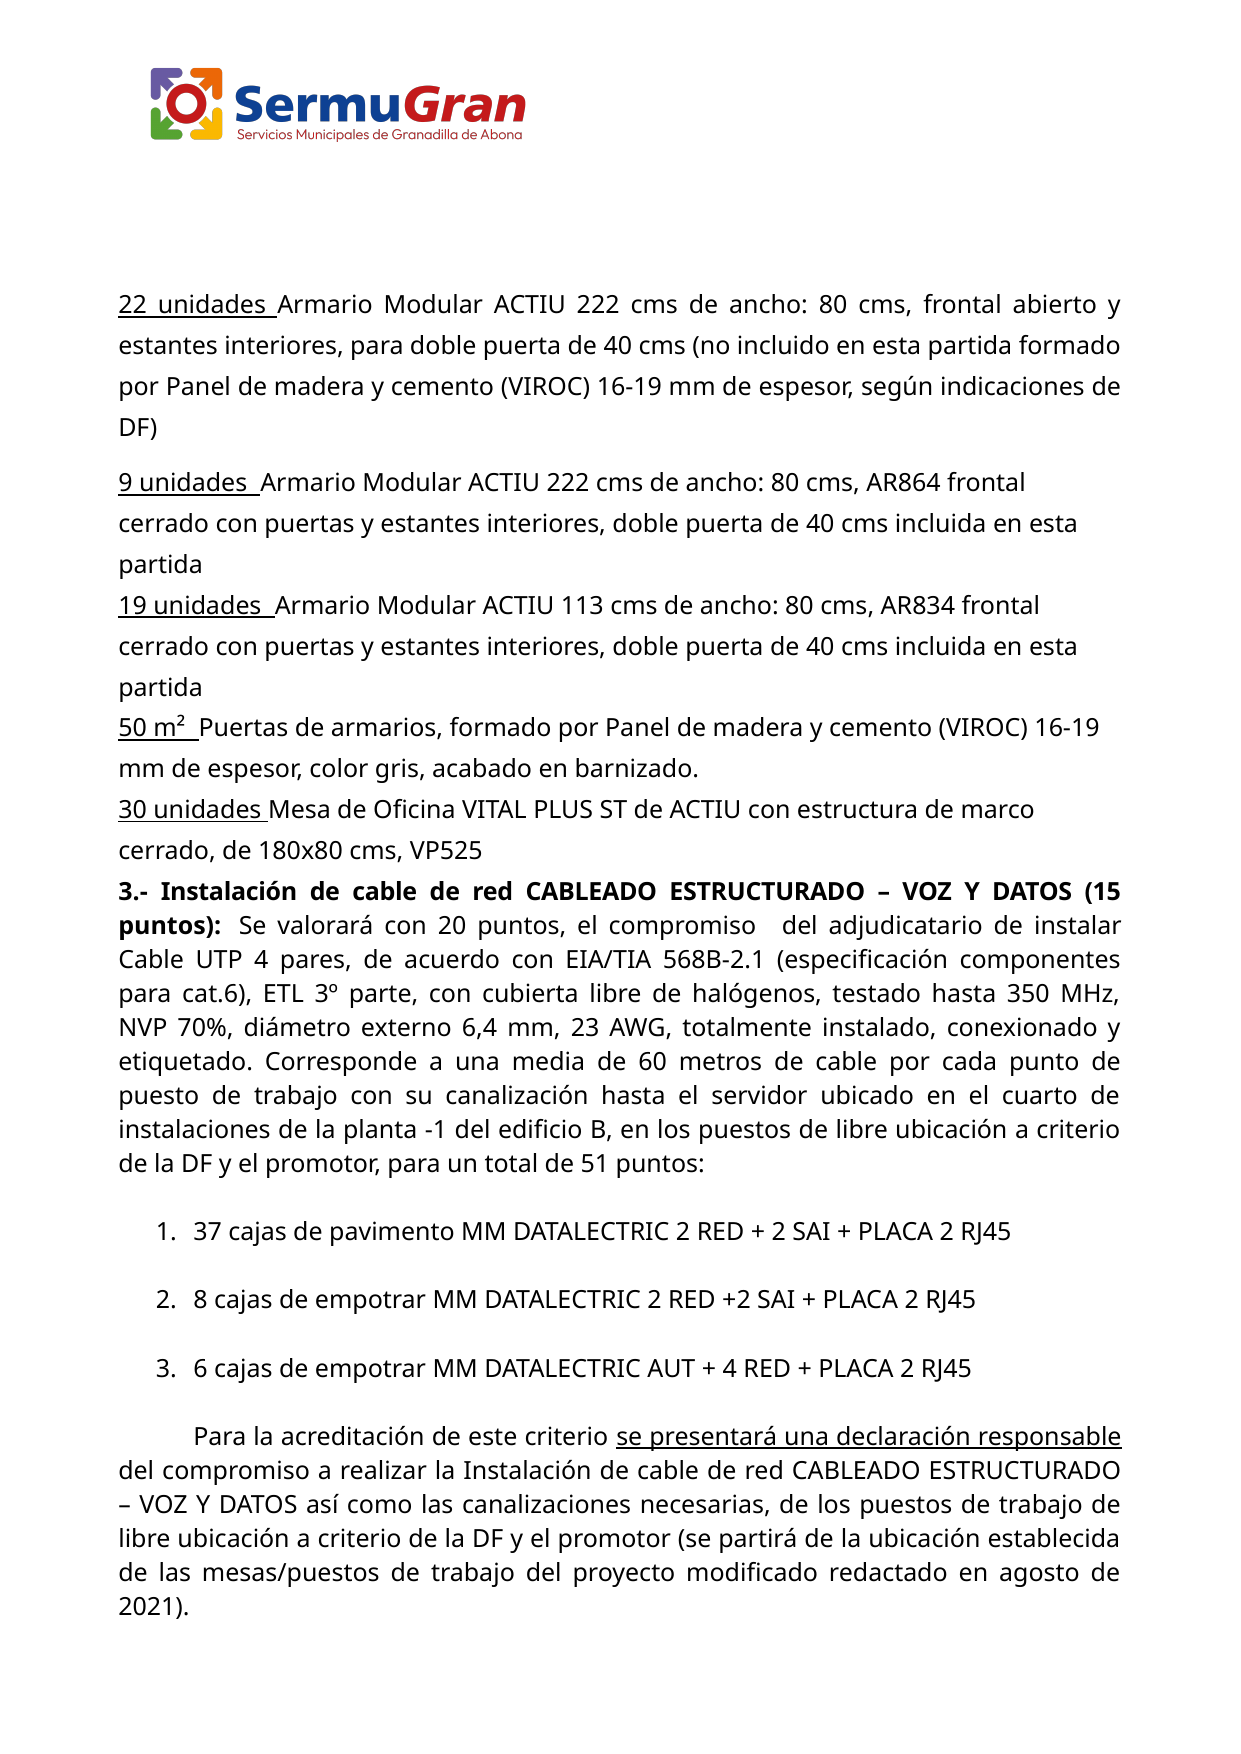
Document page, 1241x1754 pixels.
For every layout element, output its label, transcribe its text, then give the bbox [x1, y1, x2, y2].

text Para la acreditación de este criterio se presentará una declaración responsable del compromiso a realizar la Instalación de cable de red CABLEADO ESTRUCTURADO – VOZ Y DATOS así como las canalizaciones necesarias, de los puestos de trabajo de libre ubicación a criterio de la DF y el promotor (se partirá de la ubicación establecida de las mesas/puestos de trabajo del proyecto modificado redactado en agosto de 2021). [118, 1418, 1122, 1623]
text 30 unidades Mesa de Oficina VITAL PLUS ST de ACTIU con estructura de marco cerrado, de 180x80 cms, VP525 [118, 792, 1122, 867]
list 37 cajas de pavimento MM DATALECTRIC 2 RED + 2 SAI + PLACA 2 RJ45 [156, 1214, 1122, 1248]
list 8 cajas de empotrar MM DATALECTRIC 2 RED +2 SAI + PLACA 2 RJ45 [156, 1282, 1122, 1316]
text 22 unidades Armario Modular ACTIU 222 cms de ancho: 80 cms, frontal abierto y estantes interiores, para doble puerta de 40 cms (no incluido en esta partida formado por Panel de madera y cemento (VIROC) 16-19 mm de espesor, según indicaciones de DF) [118, 287, 1122, 444]
text 3.- Instalación de cable de red CABLEADO ESTRUCTURADO – VOZ Y DATOS (15 puntos): Se valorará con 20 puntos, el compromiso del adjudicatario de instalar Cable UTP 4 pares, de acuerdo con EIA/TIA 568B-2.1 (especificación componentes para cat.6), ETL 3º parte, con cubierta libre de halógenos, testado hasta 350 MHz, NVP 70%, diámetro externo 6,4 mm, 23 AWG, totalmente instalado, conexionado y etiquetado. Corresponde a una media de 60 metros de cable por cada punto de puesto de trabajo con su canalización hasta el servidor ubicado en el cuarto de instalaciones de la planta -1 del edificio B, en los puestos de libre ubicación a criterio de la DF y el promotor, para un total de 51 puntos: [118, 873, 1122, 1180]
text 19 unidades Armario Modular ACTIU 113 cms de ancho: 80 cms, AR834 frontal cerrado con puertas y estantes interiores, doble puerta de 40 cms incluida en esta partida [118, 588, 1122, 703]
list 6 cajas de empotrar MM DATALECTRIC AUT + 4 RED + PLACA 2 RJ45 [156, 1350, 1122, 1384]
picture [133, 83, 543, 123]
text 50 m² Puertas de armarios, formado por Panel de madera y cemento (VIROC) 16-19 mm de espesor, color gris, acabado en barnizado. [118, 710, 1122, 785]
text 9 unidades Armario Modular ACTIU 222 cms de ancho: 80 cms, AR864 frontal cerrado con puertas y estantes interiores, doble puerta de 40 cms incluida en esta partida [118, 465, 1122, 581]
